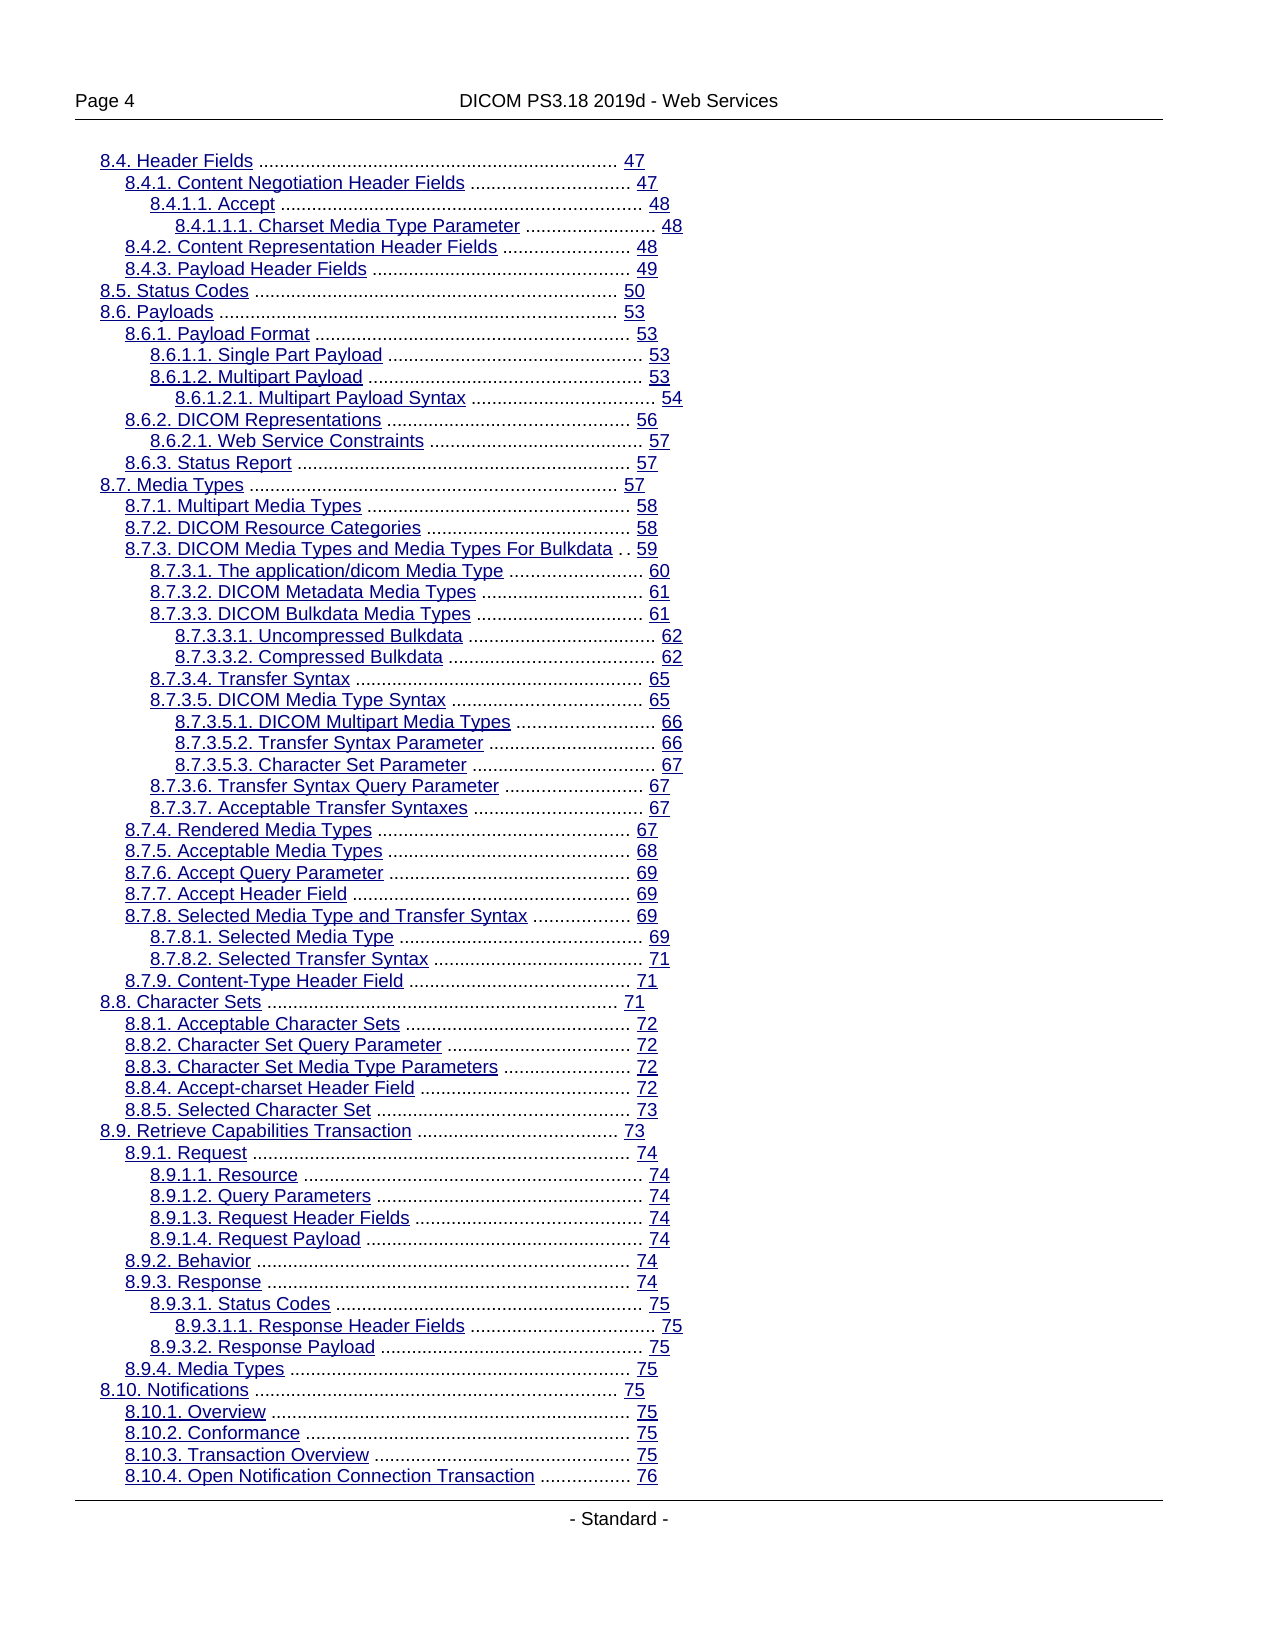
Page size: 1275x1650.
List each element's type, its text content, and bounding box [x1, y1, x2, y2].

text 8.10.3. Transaction Overview 0 [125, 1444, 1137, 1465]
text 8.10. Notifications 0 [100, 1379, 1137, 1401]
text 8.10.1. Overview 0 [125, 1401, 1137, 1422]
text 8.9.4. Media Types 0 [125, 1357, 1137, 1379]
text 8.7.3.7. Acceptable Transfer Syntaxes 0 [150, 797, 1137, 818]
text 8.6.2. DICOM Representations 0 [125, 409, 1137, 430]
text 8.7.8.1. Selected Media Type 0 [150, 926, 1137, 948]
text 8.9.1.3. Request Header Fields 0 [150, 1207, 1137, 1228]
text 8.8. Character Sets 0 [100, 991, 1137, 1012]
text 8.6.1.1. Single Part Payload 0 [150, 344, 1137, 366]
text 8.4.1.1.1. Charset Media Type Parameter 0 [175, 215, 1137, 236]
text 8.6.1.2.1. Multipart Payload Syntax 0 [175, 387, 1137, 409]
text 8.7.9. Content-Type Header Field 0 [125, 969, 1137, 991]
text 8.7.3.5.3. Character Set Parameter 0 [175, 754, 1137, 775]
text 8.9. Retrieve Capabilities Transaction 0 [100, 1120, 1137, 1142]
text 8.7.4. Rendered Media Types 0 [125, 818, 1137, 840]
text 8.6.3. Status Report 0 [125, 452, 1137, 473]
text 8.9.1. Request 0 [125, 1142, 1137, 1163]
text 8.7.3.6. Transfer Syntax Query Parameter 0 [150, 775, 1137, 797]
text 8.5. Status Codes 0 [100, 279, 1137, 301]
text 8.6.1. Payload Format 0 [125, 322, 1137, 344]
text 8.7.6. Accept Query Parameter 0 [125, 862, 1137, 883]
text 8.7.8. Selected Media Type and Transfer Syntax 0 [125, 905, 1137, 926]
text 8.7.2. DICOM Resource Categories 0 [125, 517, 1137, 538]
text 8.6. Payloads 0 [100, 301, 1137, 322]
text 8.7. Media Types 0 [100, 473, 1137, 495]
text 8.9.3.2. Response Payload 0 [150, 1336, 1137, 1357]
text 8.4.2. Content Representation Header Fields 0 [125, 236, 1137, 258]
text 8.7.3.5. DICOM Media Type Syntax 0 [150, 689, 1137, 711]
text 8.6.2.1. Web Service Constraints 0 [150, 430, 1137, 452]
text 8.8.5. Selected Character Set 0 [125, 1099, 1137, 1120]
text 8.7.3.4. Transfer Syntax 0 [150, 667, 1137, 689]
text 8.6.1.2. Multipart Payload 0 [150, 366, 1137, 387]
text 8.10.4. Open Notification Connection Transaction 0 [125, 1465, 1137, 1487]
text 8.7.1. Multipart Media Types 0 [125, 495, 1137, 517]
text 8.9.3. Response 0 [125, 1271, 1137, 1293]
text 8.7.3. DICOM Media Types and Media Types For Bulkdata 0 [125, 538, 1137, 560]
text 8.8.3. Character Set Media Type Parameters 0 [125, 1056, 1137, 1077]
text 8.9.3.1. Status Codes 0 [150, 1293, 1137, 1314]
text 8.7.8.2. Selected Transfer Syntax 0 [150, 948, 1137, 969]
text 8.9.1.1. Resource 0 [150, 1163, 1137, 1185]
text 8.4.1.1. Accept 0 [150, 193, 1137, 215]
text 8.9.3.1.1. Response Header Fields 0 [175, 1314, 1137, 1336]
text 8.9.1.2. Query Parameters 0 [150, 1185, 1137, 1207]
text 8.7.3.2. DICOM Metadata Media Types 0 [150, 581, 1137, 603]
text 8.9.2. Behavior 0 [125, 1250, 1137, 1271]
text 8.7.3.5.1. DICOM Multipart Media Types 0 [175, 711, 1137, 732]
text 8.7.7. Accept Header Field 0 [125, 883, 1137, 905]
text 8.7.3.3.2. Compressed Bulkdata 0 [175, 646, 1137, 667]
text 8.4.3. Payload Header Fields 0 [125, 258, 1137, 279]
text 8.8.2. Character Set Query Parameter 0 [125, 1034, 1137, 1056]
text 8.7.3.3. DICOM Bulkdata Media Types 0 [150, 603, 1137, 624]
text 8.7.3.1. The application/dicom Media Type 0 [150, 560, 1137, 581]
text 8.8.1. Acceptable Character Sets 0 [125, 1012, 1137, 1034]
text 8.7.3.3.1. Uncompressed Bulkdata 0 [175, 624, 1137, 646]
text 8.10.2. Conformance 0 [125, 1422, 1137, 1444]
text 8.8.4. Accept-charset Header Field 0 [125, 1077, 1137, 1099]
text 8.4.1. Content Negotiation Header Fields 0 [125, 172, 1137, 193]
text 8.7.5. Acceptable Media Types 0 [125, 840, 1137, 862]
text 8.9.1.4. Request Payload 0 [150, 1228, 1137, 1250]
text 8.4. Header Fields 0 [100, 150, 1137, 172]
text 8.7.3.5.2. Transfer Syntax Parameter 0 [175, 732, 1137, 754]
